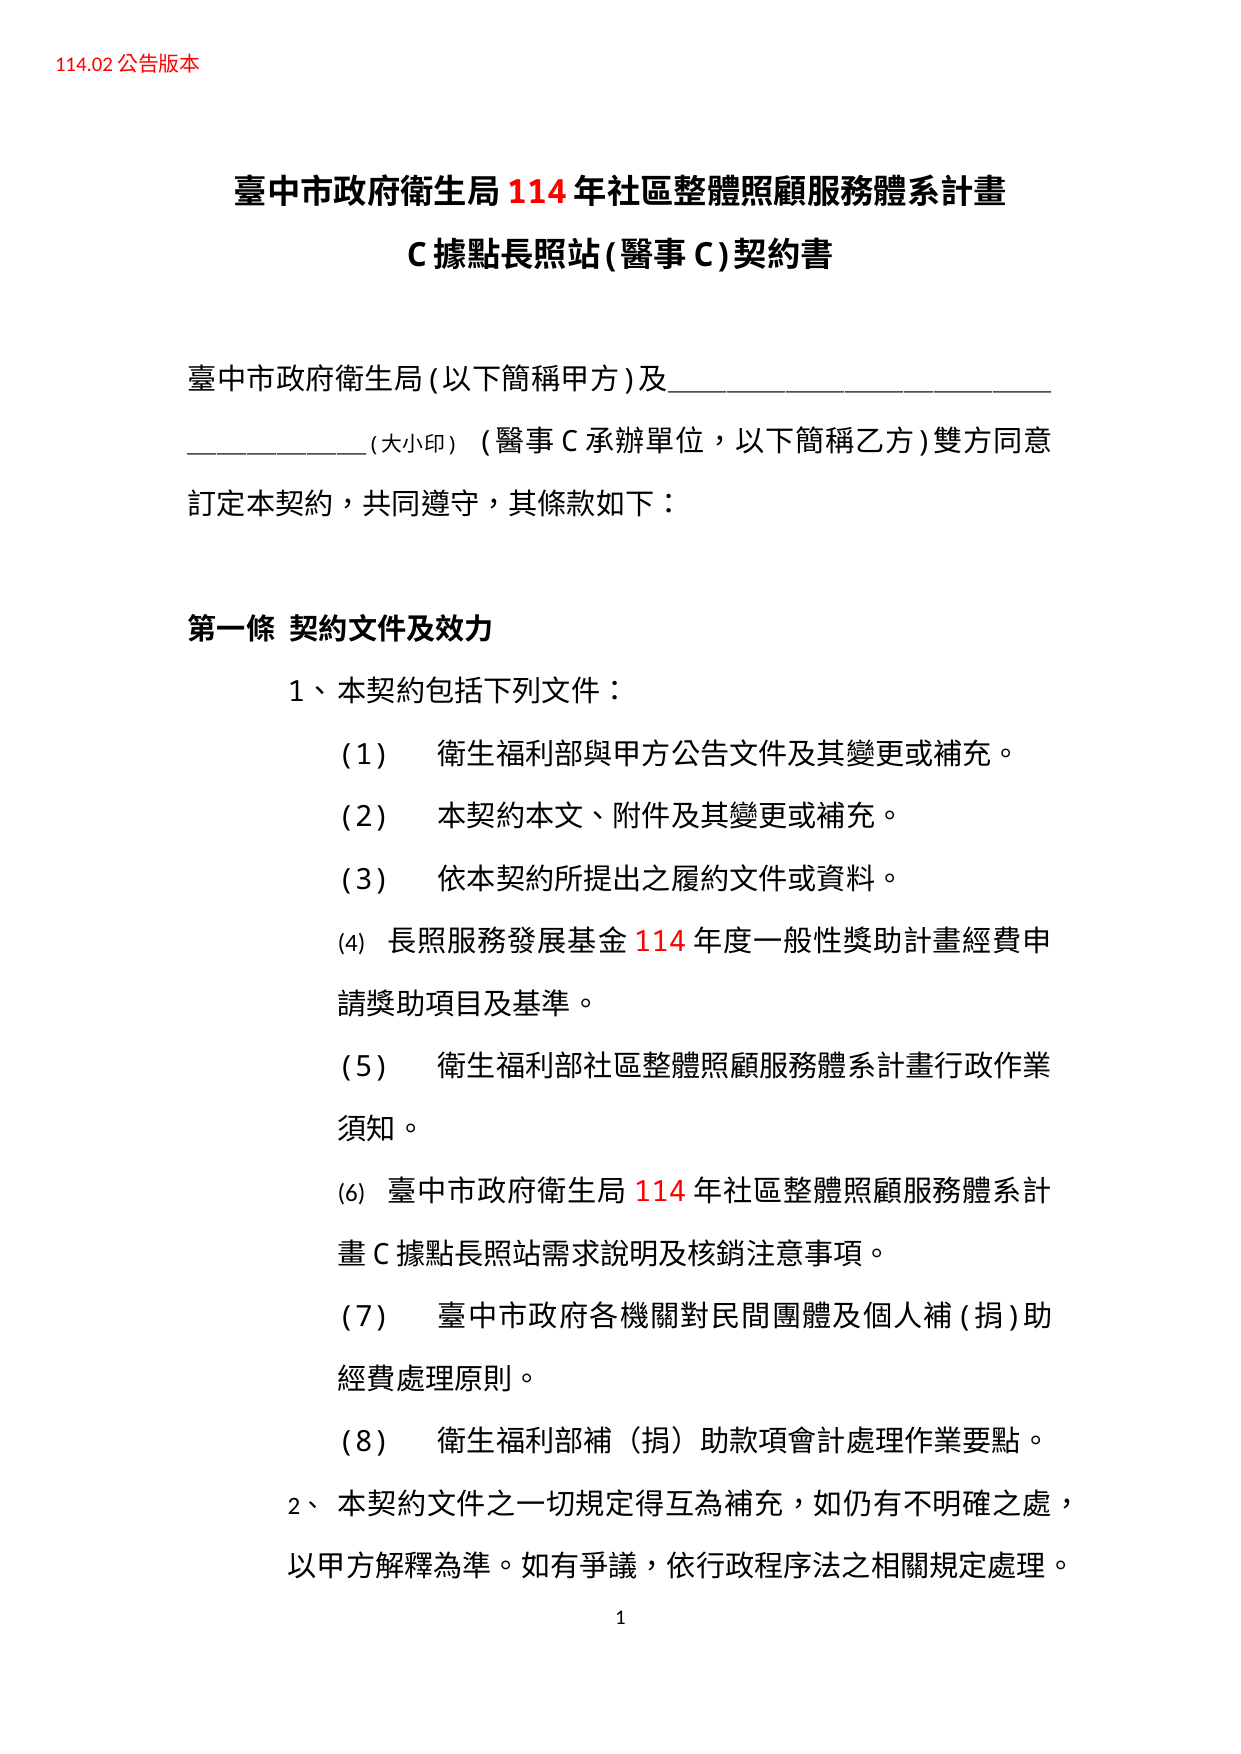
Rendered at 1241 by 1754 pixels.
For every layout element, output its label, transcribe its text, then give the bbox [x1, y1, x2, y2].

list 臺中市政府衛生局114年社區整體照顧服務體系計畫C據點長照站需求說明及核銷注意事項。 [337, 1147, 1053, 1272]
list 衛生福利部社區整體照顧服務體系計畫行政作業須知。 [337, 1022, 1053, 1147]
list 臺中市政府各機關對民間團體及個人補(捐)助經費處理原則。 [337, 1272, 1053, 1397]
text C據點長照站(醫事C)契約書 [187, 210, 1053, 272]
list 本契約包括下列文件： [287, 647, 1053, 710]
list 長照服務發展基金114年度一般性獎助計畫經費申請獎助項目及基準。 [337, 897, 1053, 1022]
list 衛生福利部補（捐）助款項會計處理作業要點。 [337, 1397, 1053, 1460]
text 臺中市政府衛生局114年社區整體照顧服務體系計畫 [187, 147, 1053, 210]
list 依本契約所提出之履約文件或資料。 [337, 835, 1053, 897]
text 臺中市政府衛生局(以下簡稱甲方)及＿＿＿＿＿＿＿＿＿＿＿＿＿＿＿＿＿＿＿(大小印) (醫事C承辦單位，以下簡稱乙方)雙方同意訂定本契約，共同遵守，其條款如下： [187, 335, 1053, 522]
list 衛生福利部與甲方公告文件及其變更或補充。 [337, 710, 1053, 772]
text 第一條 契約文件及效力 [187, 585, 1053, 647]
list 本契約本文、附件及其變更或補充。 [337, 772, 1053, 835]
list 本契約文件之一切規定得互為補充，如仍有不明確之處，以甲方解釋為準。如有爭議，依行政程序法之相關規定處理。 [287, 1460, 1053, 1585]
